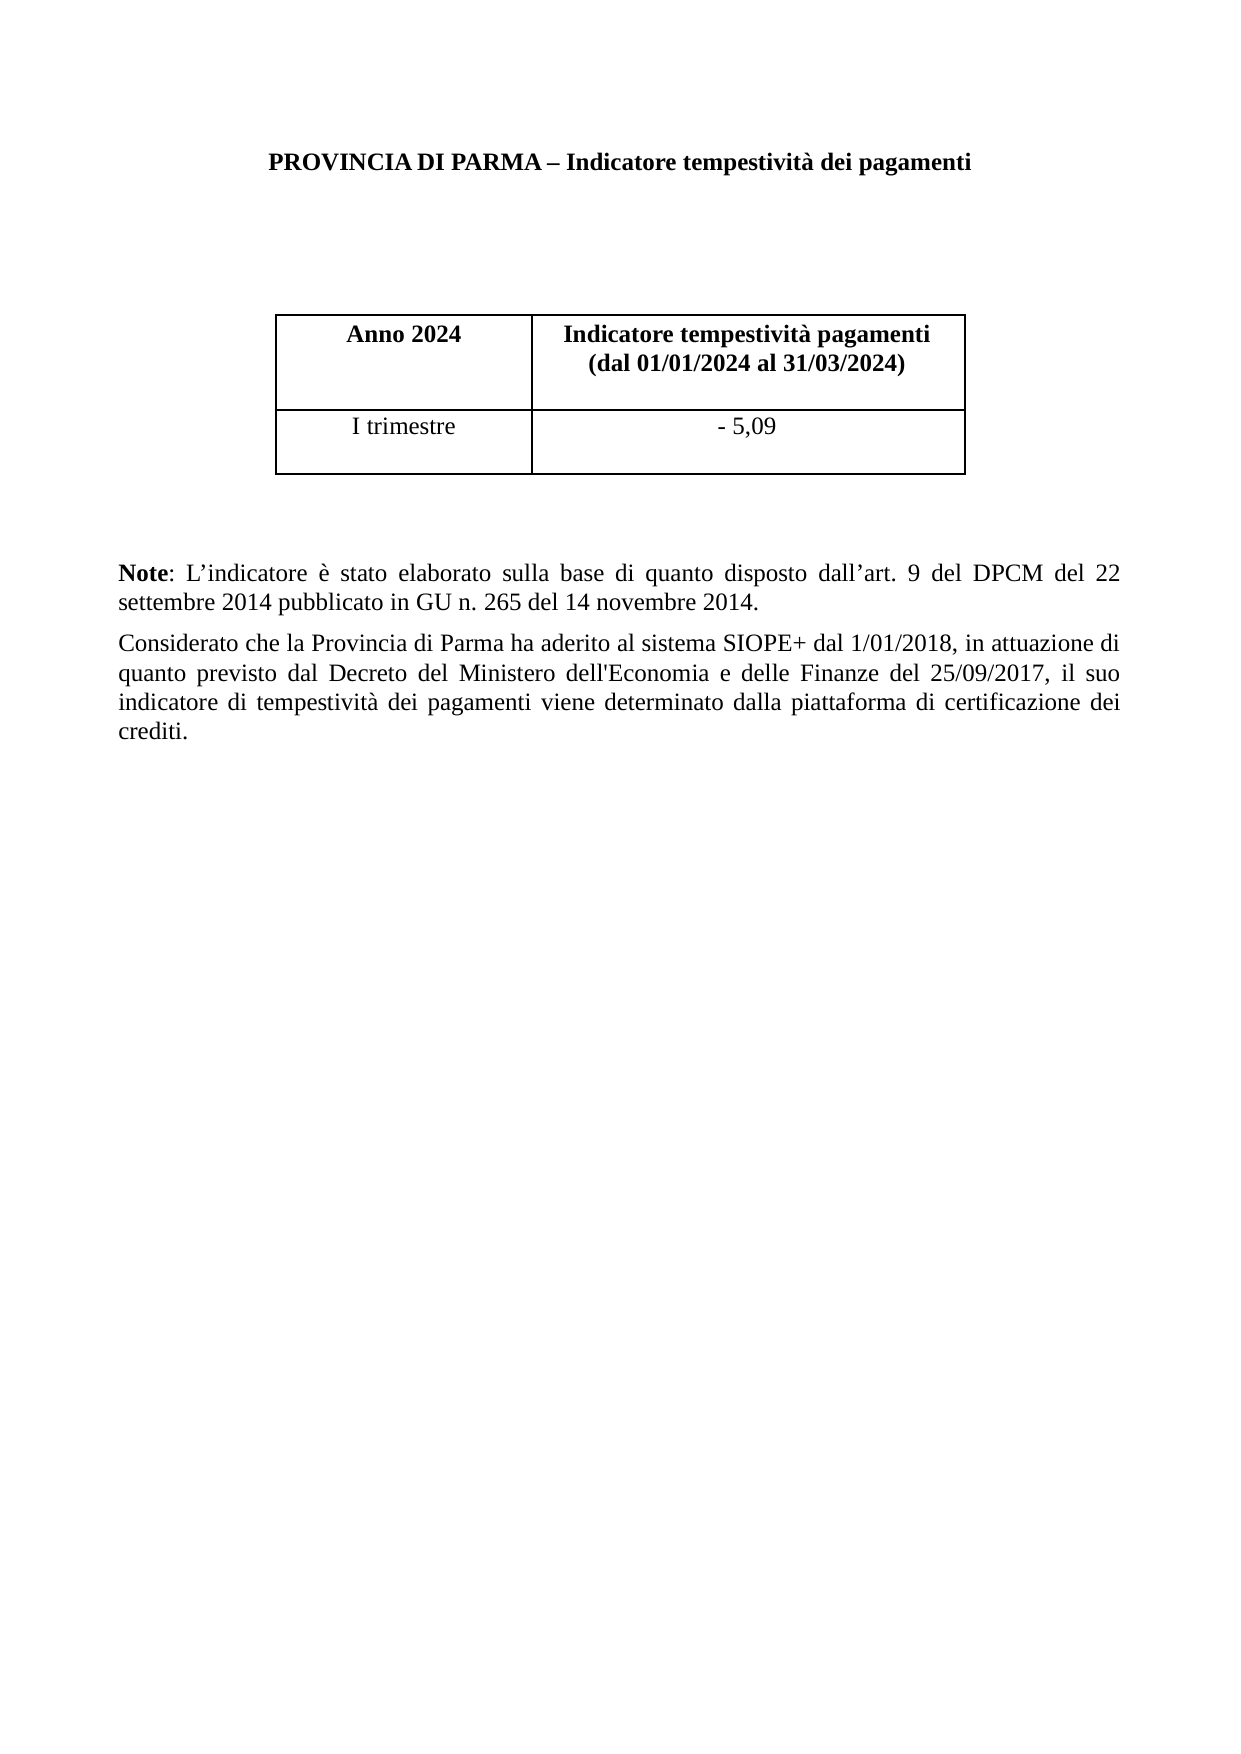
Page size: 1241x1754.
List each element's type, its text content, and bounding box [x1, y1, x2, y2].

text Considerato che la Provincia di Parma ha aderito al sistema SIOPE+ dal 1/01/2018, in attuazione di quanto previsto dal Decreto del Ministero dell'Economia e delle Finanze del 25/09/2017, il suo indicatore di tempestività dei pagamenti viene determinato dalla piattaforma di certificazione dei crediti. [118, 628, 1122, 744]
text PROVINCIA DI PARMA – Indicatore tempestività dei pagamenti [118, 147, 1122, 176]
table_header Indicatore tempestività pagamenti (dal 01/01/2024 al 31/03/2024) [533, 316, 964, 409]
table_cell - 5,09 [533, 411, 964, 472]
table_header Anno 2024 [277, 316, 531, 409]
table_cell I trimestre [277, 411, 531, 472]
text Note: L’indicatore è stato elaborato sulla base di quanto disposto dall’art. 9 del DPCM del 22 settembre 2014 pubblicato in GU n. 265 del 14 novembre 2014. [118, 558, 1122, 616]
